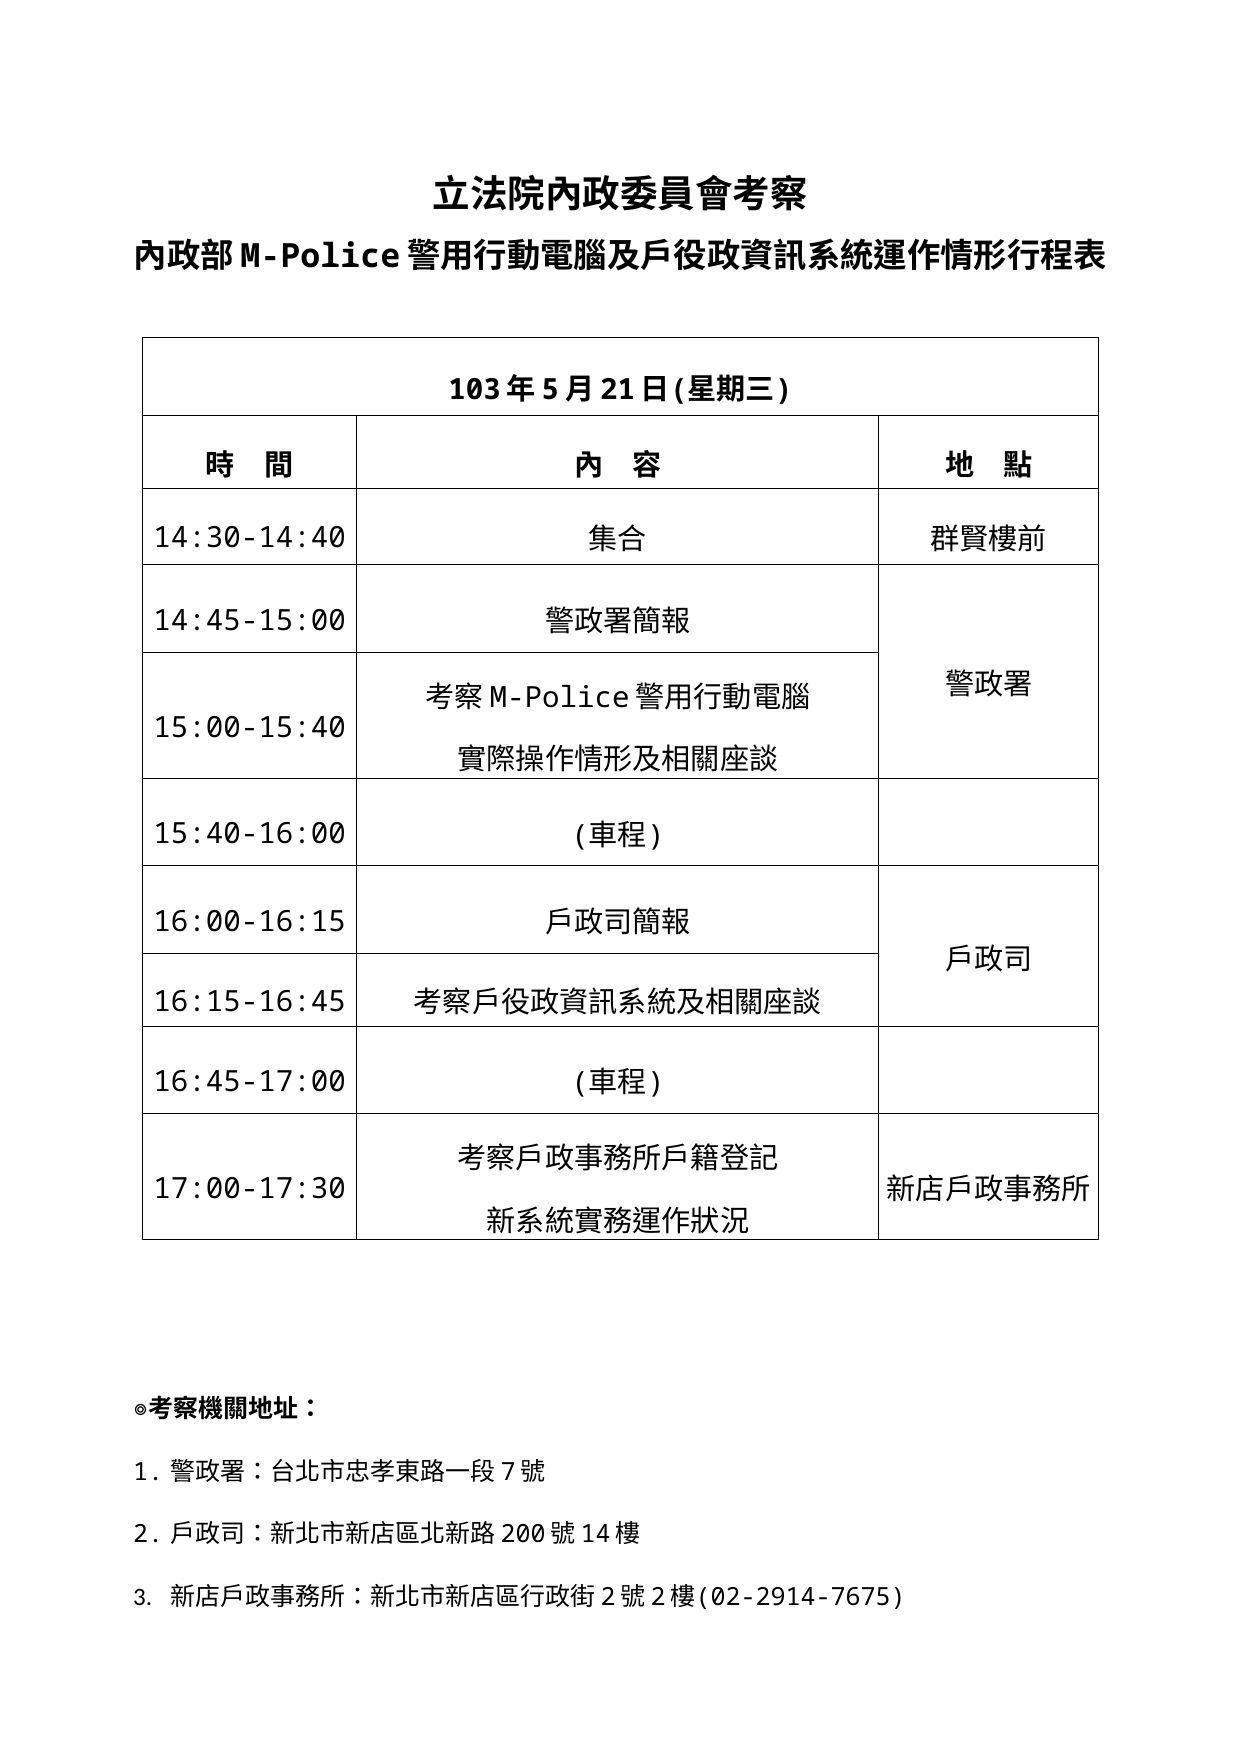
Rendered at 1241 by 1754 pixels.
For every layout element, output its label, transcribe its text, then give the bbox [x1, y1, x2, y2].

list 新店戶政事務所：新北市新店區行政街2號2樓(02-2914-7675) [133, 1553, 1107, 1615]
table_cell [879, 779, 1098, 865]
table_cell 時 間 [143, 416, 356, 487]
table_cell 17:00-17:30 [143, 1114, 356, 1239]
table_cell (車程) [357, 1027, 878, 1113]
table_cell 15:40-16:00 [143, 779, 356, 865]
list 警政署：台北市忠孝東路一段7號 [133, 1428, 1107, 1490]
table_cell 地 點 [879, 416, 1098, 487]
table_cell 14:45-15:00 [143, 565, 356, 652]
table_cell 新店戶政事務所 [879, 1114, 1098, 1239]
table_cell 考察M-Police警用行動電腦 實際操作情形及相關座談 [357, 653, 878, 778]
table_cell 14:30-14:40 [143, 489, 356, 564]
table_cell 警政署簡報 [357, 565, 878, 652]
text 立法院內政委員會考察 [133, 149, 1107, 212]
table_header 103年5月21日(星期三) [143, 338, 1098, 415]
table_cell 內 容 [357, 416, 878, 487]
table_cell 戶政司 [879, 866, 1098, 1026]
table_cell 16:45-17:00 [143, 1027, 356, 1113]
table_cell [879, 1027, 1098, 1113]
table_cell 15:00-15:40 [143, 653, 356, 778]
text ◎考察機關地址： [133, 1365, 1107, 1428]
table_cell 警政署 [879, 565, 1098, 778]
table_cell 群賢樓前 [879, 489, 1098, 564]
table_cell 戶政司簡報 [357, 866, 878, 952]
list 戶政司：新北市新店區北新路200號14樓 [133, 1490, 1107, 1553]
table_cell 考察戶役政資訊系統及相關座談 [357, 954, 878, 1026]
table_cell 16:00-16:15 [143, 866, 356, 952]
table_cell (車程) [357, 779, 878, 865]
table_cell 集合 [357, 489, 878, 564]
table_cell 16:15-16:45 [143, 954, 356, 1026]
table_cell 考察戶政事務所戶籍登記 新系統實務運作狀況 [357, 1114, 878, 1239]
text 內政部M-Police警用行動電腦及戶役政資訊系統運作情形行程表 [133, 212, 1107, 274]
